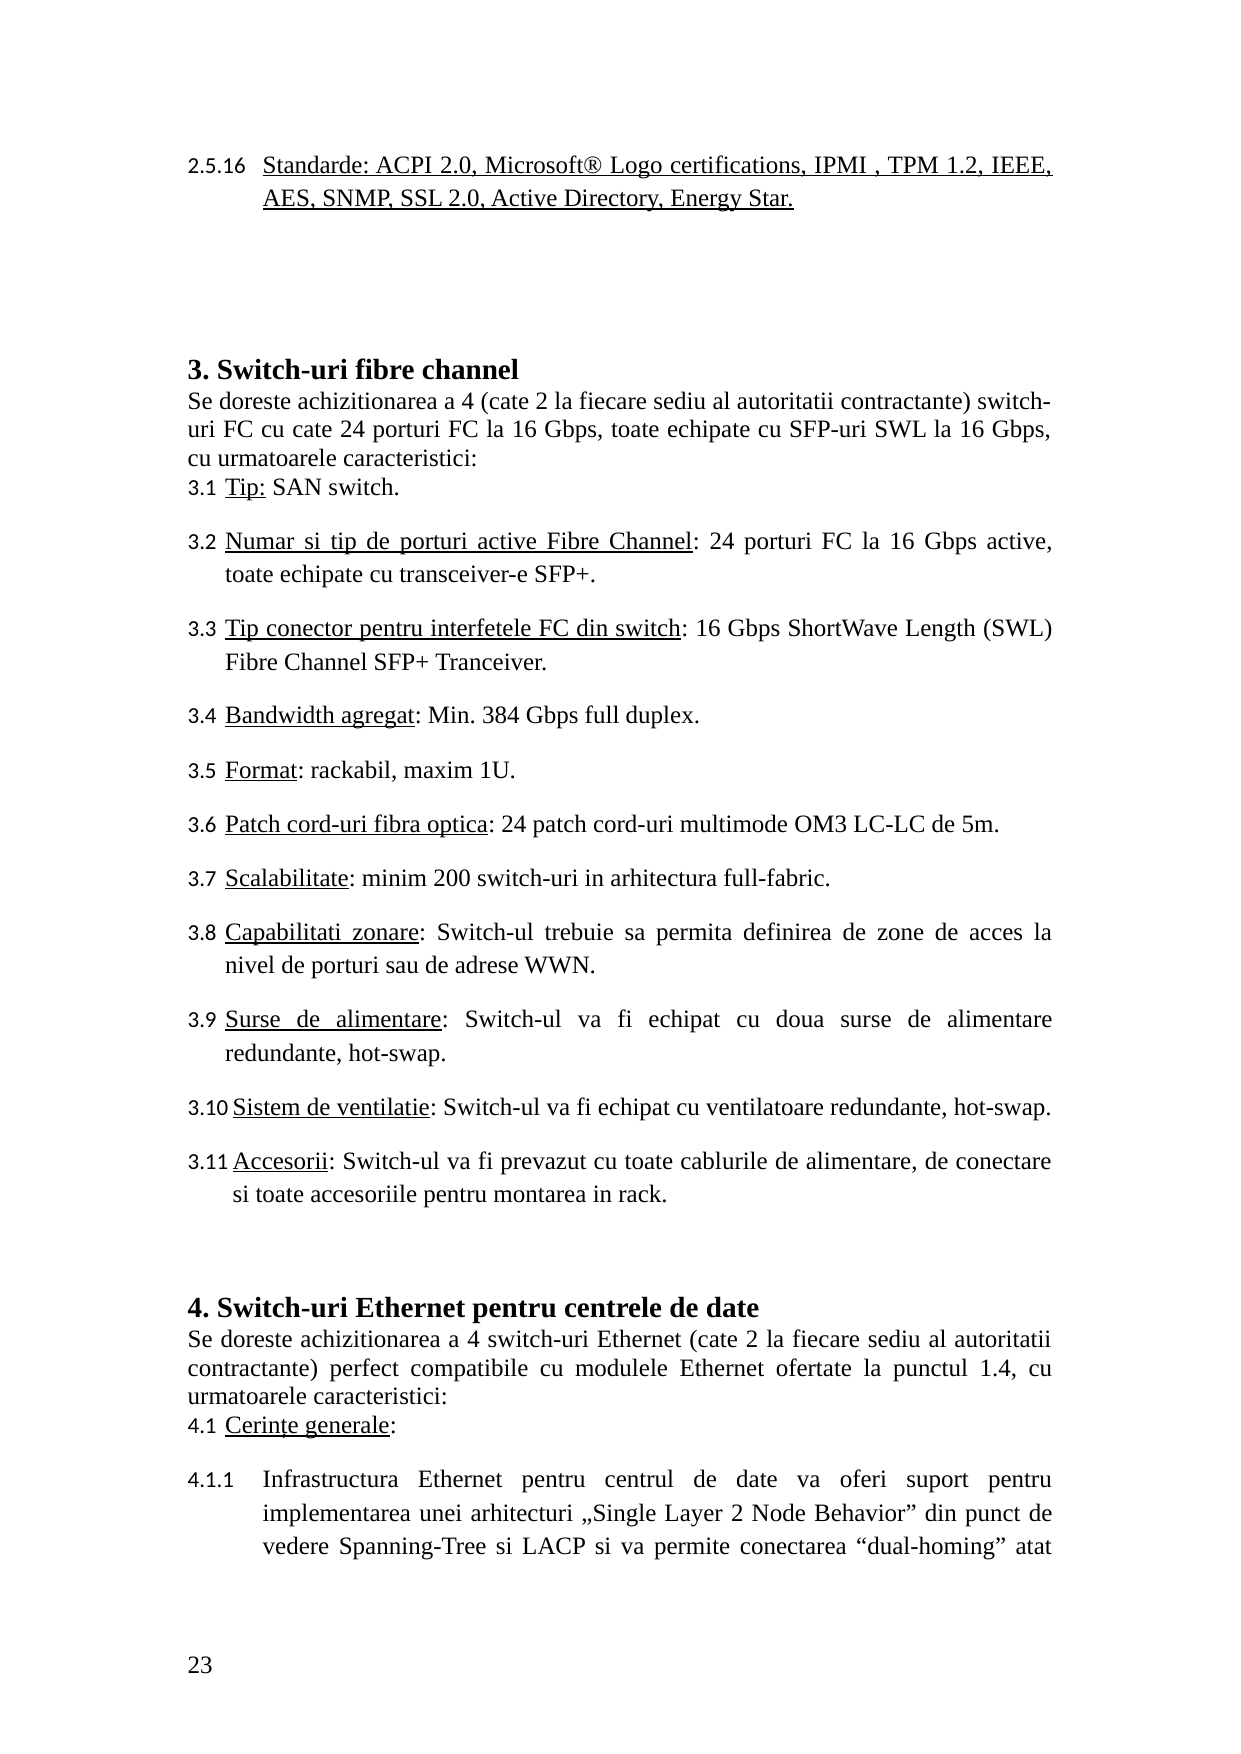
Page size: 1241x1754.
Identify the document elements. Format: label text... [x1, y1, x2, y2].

list Format: rackabil, maxim 1U. [187, 755, 1053, 784]
text Se doreste achizitionarea a 4 switch-uri Ethernet (cate 2 la fiecare sediu al autoritatii contractante) perfect compatibile cu modulele Ethernet ofertate la punctul 1.4, cu urmatoarele caracteristici: [187, 1324, 1053, 1410]
list Numar si tip de porturi active Fibre Channel: 24 porturi FC la 16 Gbps active, toate echipate cu transceiver-e SFP+. [187, 526, 1053, 588]
list Sistem de ventilatie: Switch-ul va fi echipat cu ventilatoare redundante, hot-swap. [187, 1092, 1053, 1121]
list Tip: SAN switch. [187, 472, 1053, 501]
list Capabilitati zonare: Switch-ul trebuie sa permita definirea de zone de acces la nivel de porturi sau de adrese WWN. [187, 917, 1053, 979]
list Bandwidth agregat: Min. 384 Gbps full duplex. [187, 701, 1053, 729]
list Infrastructura Ethernet pentru centrul de date va oferi suport pentru implementarea unei arhitecturi „Single Layer 2 Node Behavior” din punct de vedere Spanning-Tree si LACP si va permite conectarea “dual-homing” atat [187, 1464, 1053, 1559]
list Scalabilitate: minim 200 switch-uri in arhitectura full-fabric. [187, 863, 1053, 892]
list Accesorii: Switch-ul va fi prevazut cu toate cablurile de alimentare, de conectare si toate accesoriile pentru montarea in rack. [187, 1146, 1053, 1208]
list Standarde: ACPI 2.0, Microsoft® Logo certifications, IPMI , TPM 1.2, IEEE, AES, SNMP, SSL 2.0, Active Directory, Energy Star. [187, 150, 1053, 212]
list Surse de alimentare: Switch-ul va fi echipat cu doua surse de alimentare redundante, hot-swap. [187, 1004, 1053, 1066]
list Patch cord-uri fibra optica: 24 patch cord-uri multimode OM3 LC-LC de 5m. [187, 809, 1053, 838]
text 3. Switch-uri fibre channel [187, 352, 1053, 386]
list Tip conector pentru interfetele FC din switch: 16 Gbps ShortWave Length (SWL) Fibre Channel SFP+ Tranceiver. [187, 613, 1053, 675]
text 4. Switch-uri Ethernet pentru centrele de date [187, 1290, 1053, 1324]
list Cerințe generale: [187, 1410, 1053, 1439]
text Se doreste achizitionarea a 4 (cate 2 la fiecare sediu al autoritatii contractante) switch-uri FC cu cate 24 porturi FC la 16 Gbps, toate echipate cu SFP-uri SWL la 16 Gbps, cu urmatoarele caracteristici: [187, 386, 1053, 472]
